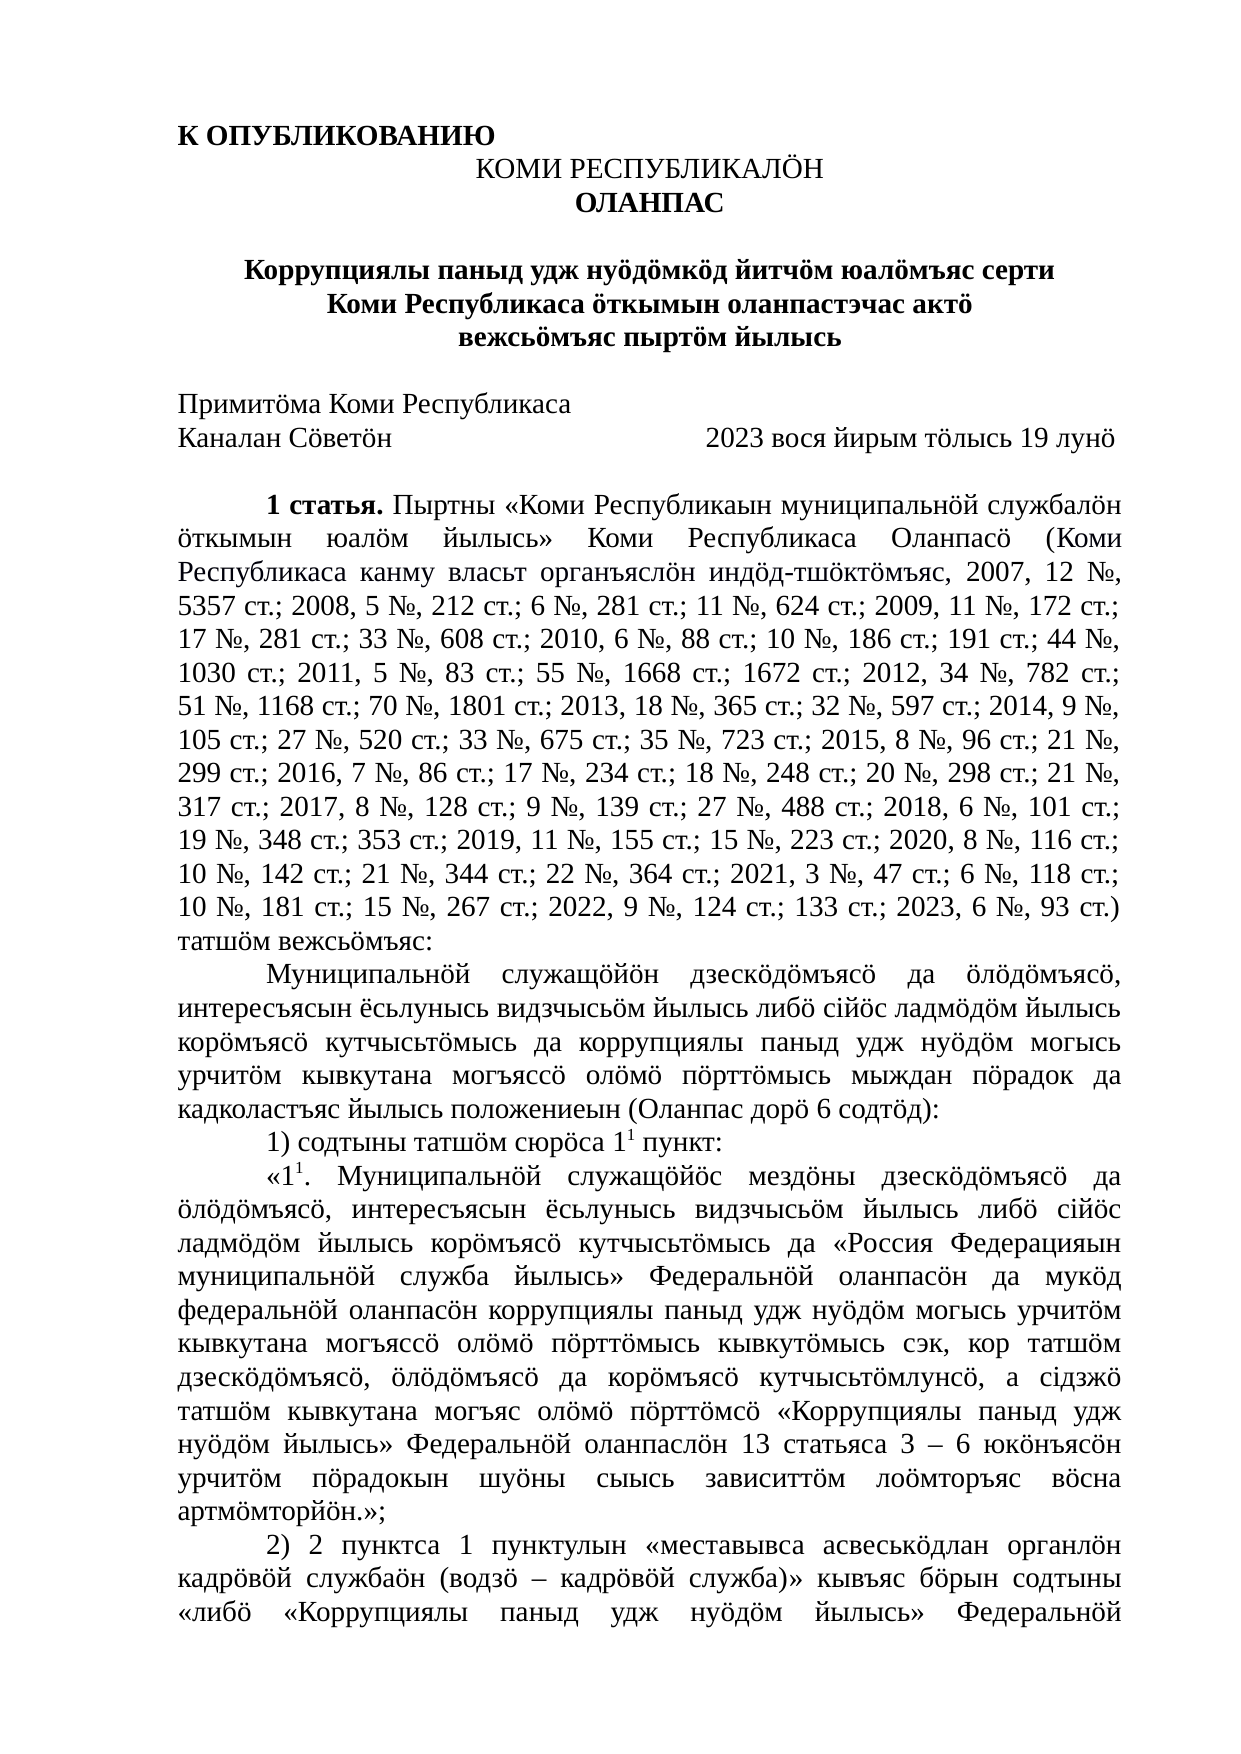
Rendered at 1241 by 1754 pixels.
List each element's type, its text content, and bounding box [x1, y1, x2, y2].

subtitle Муниципальнӧй служащӧйӧн дзескӧдӧмъясӧ да ӧлӧдӧмъясӧ, интересъясын ёсьлунысь видзчысьӧм йылысь либӧ сійӧс ладмӧдӧм йылысь корӧмъясӧ кутчысьтӧмысь да коррупциялы паныд удж нуӧдӧм могысь урчитӧм кывкутана могъяссӧ олӧмӧ пӧрттӧмысь мыждан пӧрадок да кадколастъяс йылысь положениеын (Оланпас дорӧ 6 содтӧд): [177, 957, 1122, 1124]
text 2) 2 пунктса 1 пунктулын «меставывса асвеськӧдлан органлӧн кадрӧвӧй службаӧн (водзӧ – кадрӧвӧй служба)» кывъяс бӧрын содтыны «либӧ «Коррупциялы паныд удж нуӧдӧм йылысь» Федеральнӧй [177, 1527, 1122, 1627]
text Коррупциялы паныд удж нуӧдӧмкӧд йитчӧм юалӧмъяс серти [177, 252, 1122, 286]
text «11. Муниципальнӧй служащӧйӧс мездӧны дзескӧдӧмъясӧ да ӧлӧдӧмъясӧ, интересъясын ёсьлунысь видзчысьӧм йылысь либӧ сійӧс ладмӧдӧм йылысь корӧмъясӧ кутчысьтӧмысь да «Россия Федерацияын муниципальнӧй служба йылысь» Федеральнӧй оланпасӧн да мукӧд федеральнӧй оланпасӧн коррупциялы паныд удж нуӧдӧм могысь урчитӧм кывкутана могъяссӧ олӧмӧ пӧрттӧмысь кывкутӧмысь сэк, кор татшӧм дзескӧдӧмъясӧ, ӧлӧдӧмъясӧ да корӧмъясӧ кутчысьтӧмлунсӧ, а сідзжӧ татшӧм кывкутана могъяс олӧмӧ пӧрттӧмсӧ «Коррупциялы паныд удж нуӧдӧм йылысь» Федеральнӧй оланпаслӧн 13 статьяса 3 – 6 юкӧнъясӧн урчитӧм пӧрадокын шуӧны сыысь зависиттӧм лоӧмторъяс вӧсна артмӧмторйӧн.»; [177, 1158, 1122, 1527]
text Коми Республикаса ӧткымын оланпастэчас актӧ [177, 286, 1122, 319]
text Примитӧма Коми Республикаса [177, 386, 1122, 420]
text вежсьӧмъяс пыртӧм йылысь [177, 319, 1122, 353]
text К ОПУБЛИКОВАНИЮ [177, 118, 1122, 152]
subtitle 1 статья. Пыртны «Коми Республикаын муниципальнӧй службалӧн ӧткымын юалӧм йылысь» Коми Республикаса Оланпасӧ (Коми Республикаса канму власьт органъяслӧн индӧд-тшӧктӧмъяс, 2007, 12 №, 5357 ст.; 2008, 5 №, 212 ст.; 6 №, 281 ст.; 11 №, 624 ст.; 2009, 11 №, 172 ст.; 17 №, 281 ст.; 33 №, 608 ст.; 2010, 6 №, 88 ст.; 10 №, 186 ст.; 191 ст.; 44 №, 1030 ст.; 2011, 5 №, 83 ст.; 55 №, 1668 ст.; 1672 ст.; 2012, 34 №, 782 ст.; 51 №, 1168 ст.; 70 №, 1801 ст.; 2013, 18 №, 365 ст.; 32 №, 597 ст.; 2014, 9 №, 105 ст.; 27 №, 520 ст.; 33 №, 675 ст.; 35 №, 723 ст.; 2015, 8 №, 96 ст.; 21 №, 299 ст.; 2016, 7 №, 86 ст.; 17 №, 234 ст.; 18 №, 248 ст.; 20 №, 298 ст.; 21 №, 317 ст.; 2017, 8 №, 128 ст.; 9 №, 139 ст.; 27 №, 488 ст.; 2018, 6 №, 101 ст.; 19 №, 348 ст.; 353 ст.; 2019, 11 №, 155 ст.; 15 №, 223 ст.; 2020, 8 №, 116 ст.; 10 №, 142 ст.; 21 №, 344 ст.; 22 №, 364 ст.; 2021, 3 №, 47 ст.; 6 №, 118 ст.; 10 №, 181 ст.; 15 №, 267 ст.; 2022, 9 №, 124 ст.; 133 ст.; 2023, 6 №, 93 ст.) татшӧм вежсьӧмъяс: [177, 487, 1122, 957]
text КОМИ РЕСПУБЛИКАЛӦН [177, 152, 1122, 185]
subtitle Каналан Сӧветӧн 2023 вося йирым тӧлысь 19 лунӧ [177, 420, 1122, 453]
text ОЛАНПАС [177, 185, 1122, 219]
text 1) содтыны татшӧм сюрӧса 11 пункт: [177, 1124, 1122, 1158]
